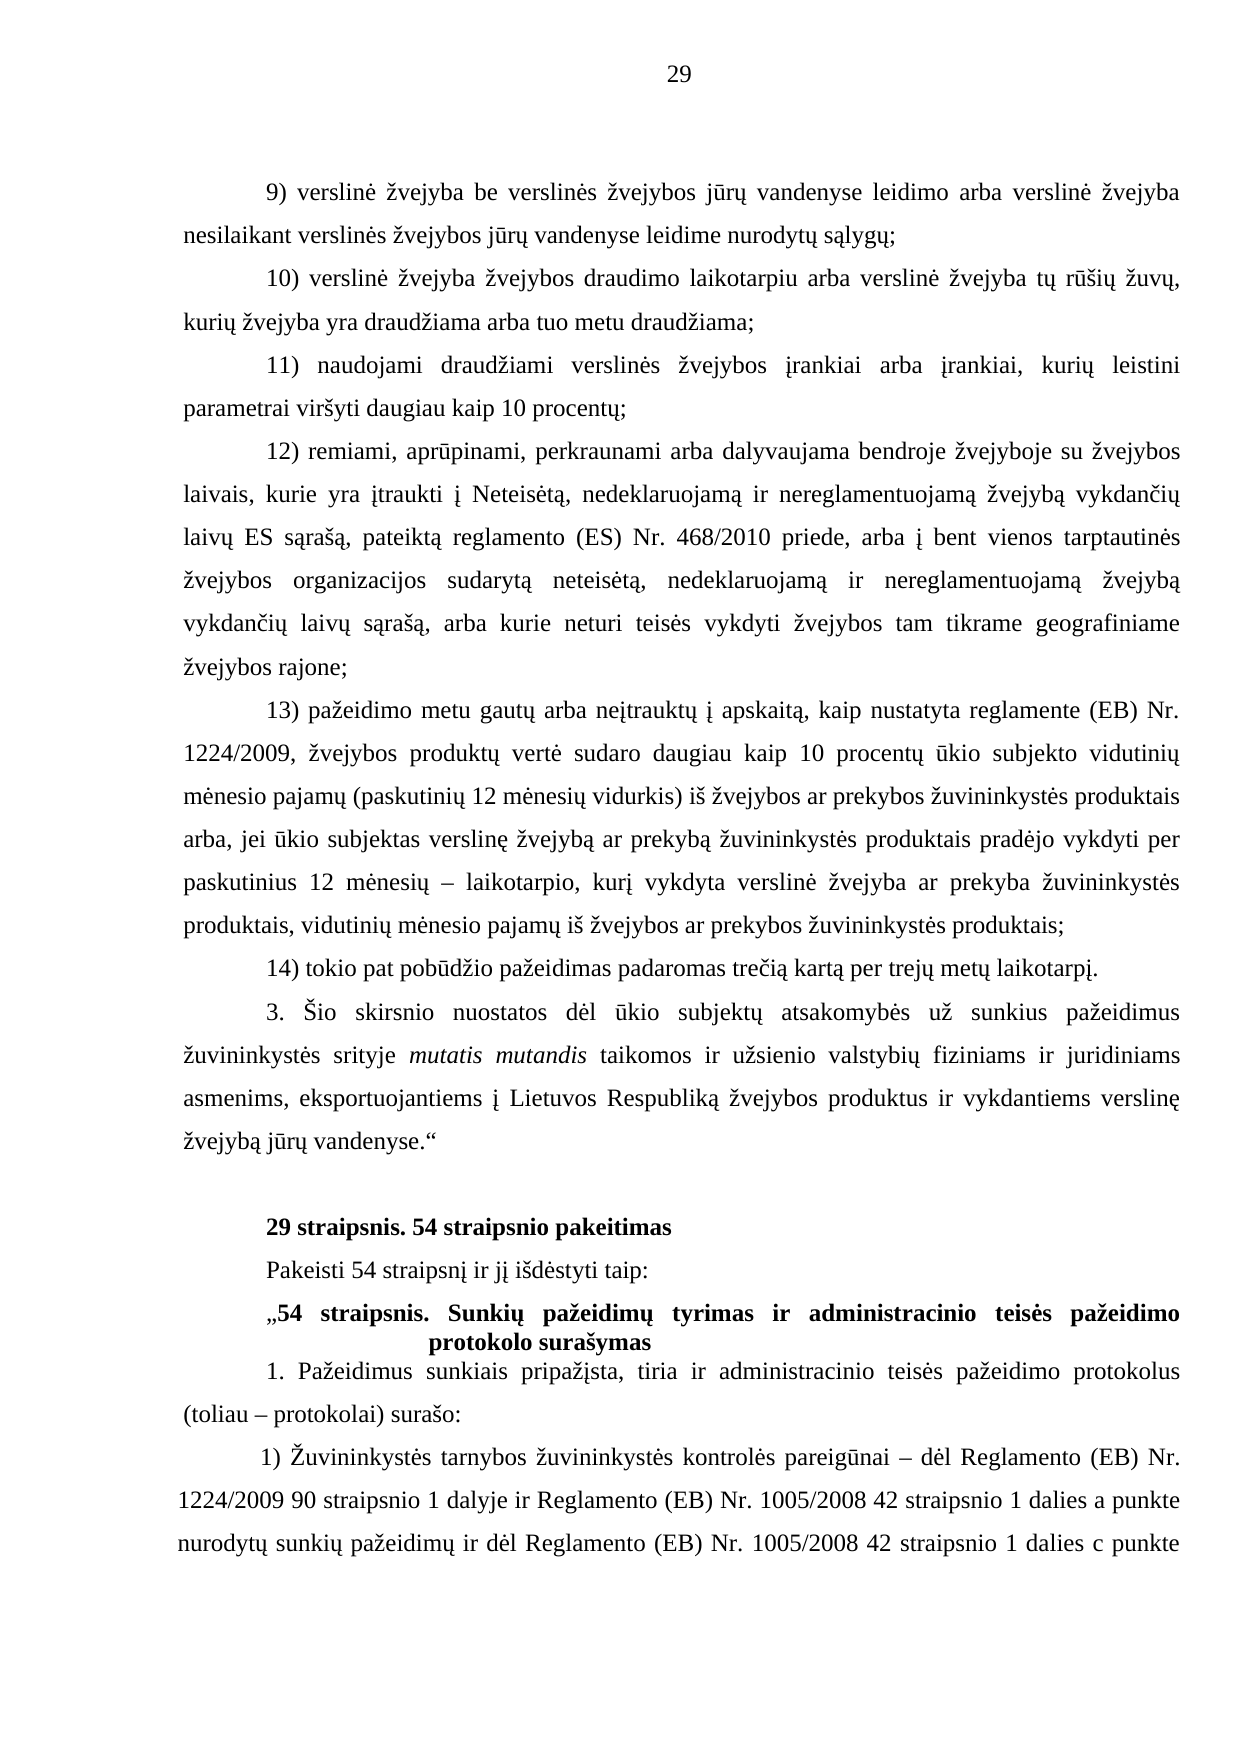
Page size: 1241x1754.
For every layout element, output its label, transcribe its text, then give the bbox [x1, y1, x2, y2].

text 13) pažeidimo metu gautų arba neįtrauktų į apskaitą, kaip nustatyta reglamente (EB) Nr. 1224/2009, žvejybos produktų vertė sudaro daugiau kaip 10 procentų ūkio subjekto vidutinių mėnesio pajamų (paskutinių 12 mėnesių vidurkis) iš žvejybos ar prekybos žuvininkystės produktais arba, jei ūkio subjektas verslinę žvejybą ar prekybą žuvininkystės produktais pradėjo vykdyti per paskutinius 12 mėnesių – laikotarpio, kurį vykdyta verslinė žvejyba ar prekyba žuvininkystės produktais, vidutinių mėnesio pajamų iš žvejybos ar prekybos žuvininkystės produktais; [183, 695, 1181, 939]
text 9) verslinė žvejyba be verslinės žvejybos jūrų vandenyse leidimo arba verslinė žvejyba nesilaikant verslinės žvejybos jūrų vandenyse leidime nurodytų sąlygų; [183, 177, 1181, 249]
text 1. Pažeidimus sunkiais pripažįsta, tiria ir administracinio teisės pažeidimo protokolus (toliau – protokolai) surašo: [183, 1356, 1181, 1428]
text 11) naudojami draudžiami verslinės žvejybos įrankiai arba įrankiai, kurių leistini parametrai viršyti daugiau kaip 10 procentų; [183, 350, 1181, 422]
text „54 straipsnis. Sunkių pažeidimų tyrimas ir administracinio teisės pažeidimo protokolo surašymas [266, 1298, 1181, 1356]
text 1) Žuvininkystės tarnybos žuvininkystės kontrolės pareigūnai – dėl Reglamento (EB) Nr. 1224/2009 90 straipsnio 1 dalyje ir Reglamento (EB) Nr. 1005/2008 42 straipsnio 1 dalies a punkte nurodytų sunkių pažeidimų ir dėl Reglamento (EB) Nr. 1005/2008 42 straipsnio 1 dalies c punkte [177, 1442, 1181, 1557]
text 10) verslinė žvejyba žvejybos draudimo laikotarpiu arba verslinė žvejyba tų rūšių žuvų, kurių žvejyba yra draudžiama arba tuo metu draudžiama; [183, 263, 1181, 335]
text 29 straipsnis. 54 straipsnio pakeitimas [183, 1212, 1181, 1241]
text 14) tokio pat pobūdžio pažeidimas padaromas trečią kartą per trejų metų laikotarpį. [183, 953, 1181, 982]
text Pakeisti 54 straipsnį ir jį išdėstyti taip: [183, 1255, 1181, 1284]
text 12) remiami, aprūpinami, perkraunami arba dalyvaujama bendroje žvejyboje su žvejybos laivais, kurie yra įtraukti į Neteisėtą, nedeklaruojamą ir nereglamentuojamą žvejybą vykdančių laivų ES sąrašą, pateiktą reglamento (ES) Nr. 468/2010 priede, arba į bent vienos tarptautinės žvejybos organizacijos sudarytą neteisėtą, nedeklaruojamą ir nereglamentuojamą žvejybą vykdančių laivų sąrašą, arba kurie neturi teisės vykdyti žvejybos tam tikrame geografiniame žvejybos rajone; [183, 436, 1181, 680]
text 3. Šio skirsnio nuostatos dėl ūkio subjektų atsakomybės už sunkius pažeidimus žuvininkystės srityje mutatis mutandis taikomos ir užsienio valstybių fiziniams ir juridiniams asmenims, eksportuojantiems į Lietuvos Respubliką žvejybos produktus ir vykdantiems verslinę žvejybą jūrų vandenyse.“ [183, 997, 1181, 1155]
